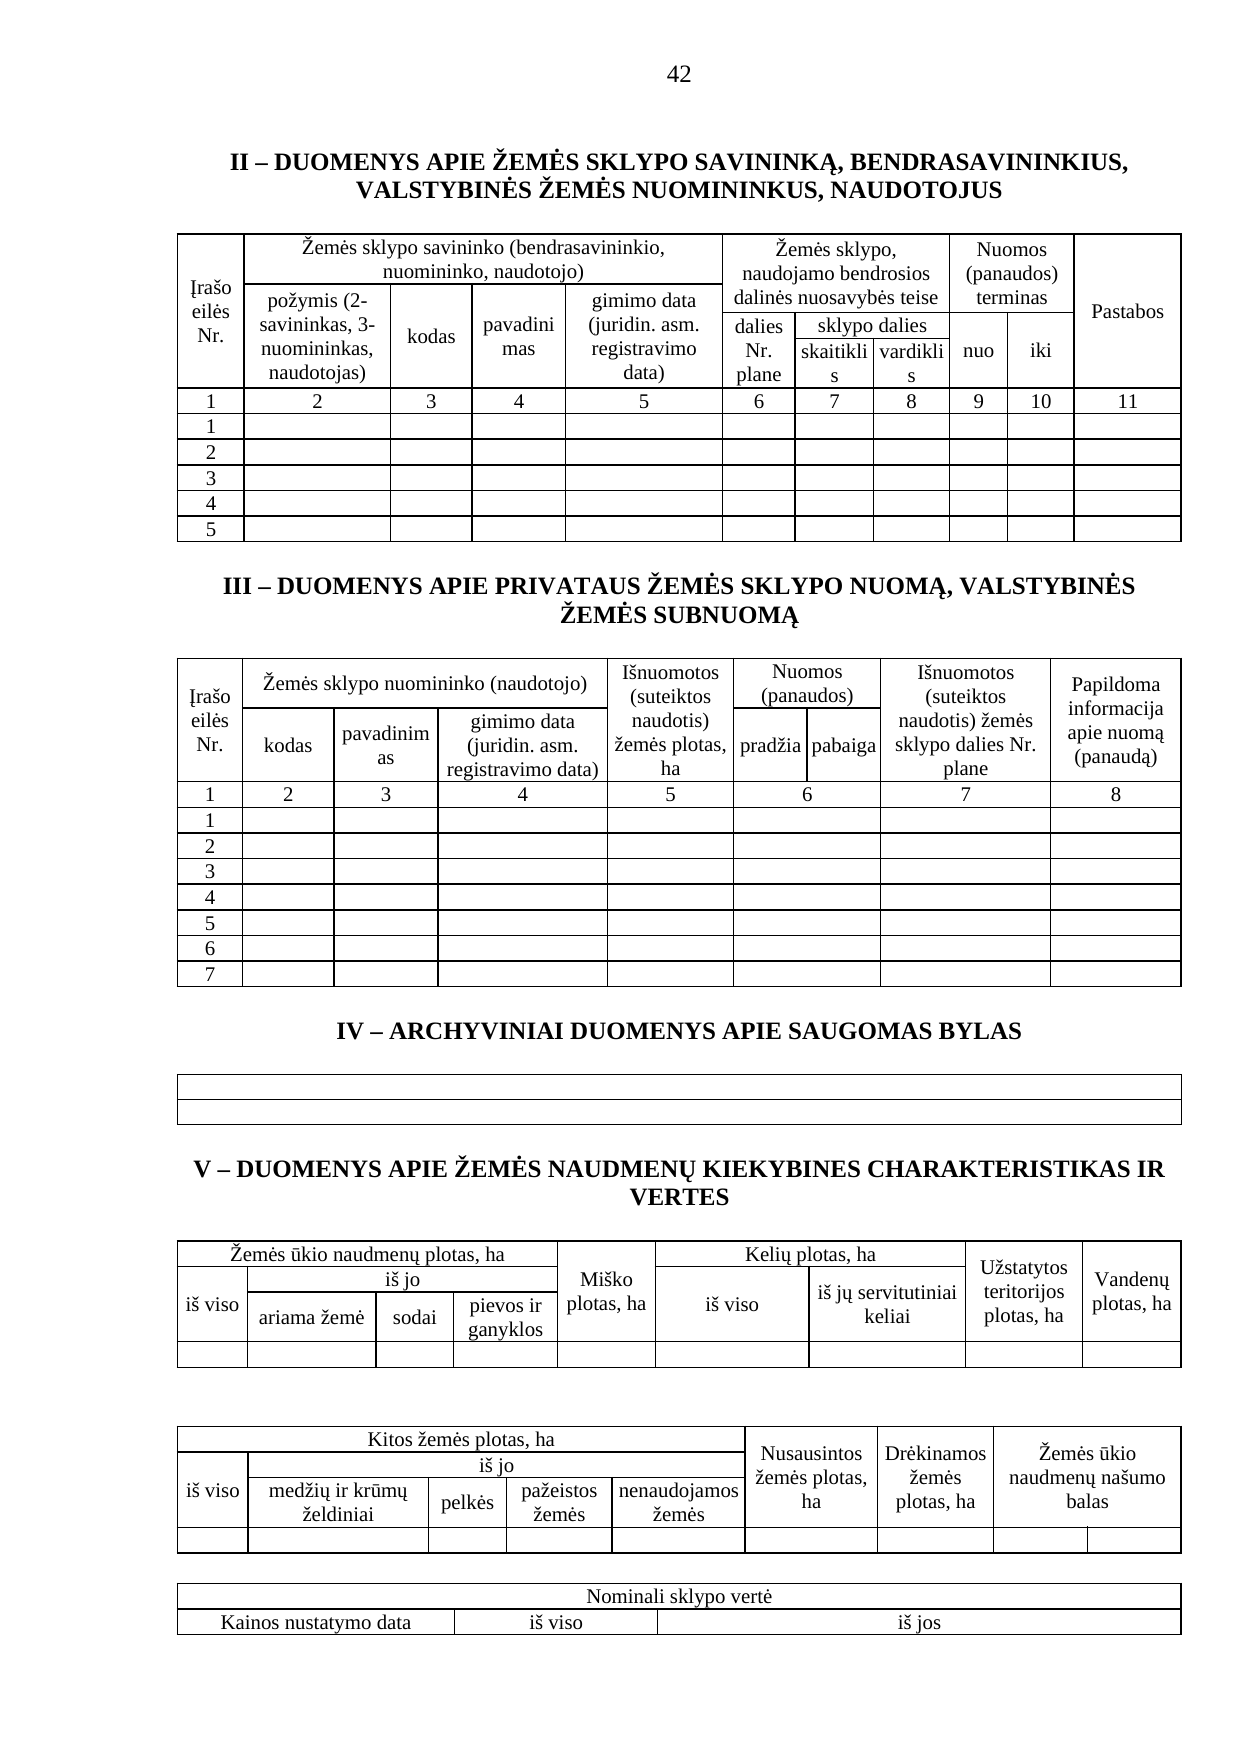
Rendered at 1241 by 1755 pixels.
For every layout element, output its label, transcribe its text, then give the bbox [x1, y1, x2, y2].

table_header Įrašo eilės Nr. [178, 659, 242, 781]
table_cell [1003, 466, 1007, 489]
table_cell pabaiga [808, 709, 880, 781]
table_cell [1051, 834, 1055, 858]
table_cell 4 [561, 389, 565, 413]
table_cell 7 [238, 962, 242, 986]
table_cell [553, 1342, 557, 1366]
text IV – ARCHYVINIAI DUOMENYS APIE SAUGOMAS BYLAS [177, 1016, 1181, 1045]
table_cell [723, 414, 727, 438]
table_cell [1051, 936, 1055, 960]
table_cell požymis (2-savininkas, 3-nuomininkas, naudotojas) [245, 285, 390, 387]
table_cell 5 [718, 389, 722, 413]
table_header Drėkinamos žemės plotas, ha [878, 1427, 993, 1526]
table_cell 8 [874, 389, 878, 413]
table_cell [729, 808, 733, 832]
table_cell [945, 466, 949, 489]
text III – DUOMENYS APIE PRIVATAUS ŽEMĖS SKLYPO NUOMĄ, VALSTYBINĖS ŽEMĖS SUBNUOMĄ [177, 571, 1181, 629]
table_cell [734, 936, 738, 960]
table_cell [989, 1528, 993, 1552]
table_cell [243, 885, 247, 909]
table_cell [329, 885, 333, 909]
table_header Užstatytos teritorijos plotas, ha [966, 1242, 1082, 1341]
table_cell [876, 808, 880, 832]
table_cell 2 [238, 834, 242, 858]
table_cell [561, 466, 565, 489]
table_cell [961, 1342, 965, 1366]
table_cell [603, 962, 607, 986]
table_cell [1078, 1342, 1082, 1366]
table_cell [248, 1342, 252, 1366]
table_cell iki [1008, 313, 1073, 387]
table_cell [869, 440, 873, 464]
table_cell [566, 491, 570, 515]
table_cell 8 [945, 389, 949, 413]
table_cell [329, 962, 333, 986]
table_cell [454, 1342, 458, 1366]
table_cell [558, 1342, 562, 1366]
table_cell [723, 466, 727, 489]
table_cell [869, 414, 873, 438]
table_cell [1046, 911, 1050, 934]
table_cell 5 [729, 782, 733, 806]
table_cell [1051, 859, 1055, 883]
table_cell ariama žemė [248, 1293, 375, 1341]
table_cell 2 [329, 782, 333, 806]
table_cell 6 [238, 936, 242, 960]
table_cell iš viso [178, 1267, 247, 1341]
table_cell [1051, 808, 1055, 832]
table_cell kodas [391, 285, 471, 387]
table_cell [876, 834, 880, 858]
table_cell [945, 440, 949, 464]
table_cell [386, 414, 390, 438]
table_cell [1051, 962, 1055, 986]
table_cell [729, 962, 733, 986]
table_cell 1 [238, 782, 242, 806]
table_cell [950, 440, 954, 464]
table_cell [729, 885, 733, 909]
table_cell [945, 517, 949, 541]
table_cell 8 [1051, 782, 1055, 806]
table_cell [876, 936, 880, 960]
table_cell [729, 936, 733, 960]
table_cell dalies Nr. plane [723, 313, 794, 387]
text V – DUOMENYS APIE ŽEMĖS NAUDMENŲ KIEKYBINES CHARAKTERISTIKAS IR VERTES [177, 1154, 1181, 1211]
table_cell 7 [1046, 782, 1050, 806]
table_cell [386, 491, 390, 515]
table_cell [1046, 834, 1050, 858]
table_cell [243, 962, 247, 986]
table_cell 1 [238, 808, 242, 832]
table_header Išnuomotos (suteiktos naudotis) žemės plotas, ha [608, 659, 733, 781]
table_cell 6 [876, 782, 880, 806]
table_cell [603, 859, 607, 883]
table_cell [718, 440, 722, 464]
table_cell [566, 440, 570, 464]
table_cell [603, 936, 607, 960]
table_cell [723, 440, 727, 464]
table_cell [869, 517, 873, 541]
table_cell [329, 936, 333, 960]
table_cell [729, 911, 733, 934]
table_cell pradžia [734, 709, 806, 781]
table_cell 6 [734, 782, 738, 806]
table_cell 2 [243, 782, 247, 806]
table_cell [945, 491, 949, 515]
table_header Žemės sklypo, naudojamo bendrosios dalinės nuosavybės teise [723, 235, 949, 312]
table_cell kodas [243, 709, 333, 781]
table_cell [561, 414, 565, 438]
table_cell [1003, 440, 1007, 464]
table_cell [718, 466, 722, 489]
table_cell [734, 859, 738, 883]
table_cell [566, 517, 570, 541]
table_cell [723, 491, 727, 515]
table_cell 9 [1003, 389, 1007, 413]
table_cell [561, 517, 565, 541]
table_cell [1046, 808, 1050, 832]
table_cell [243, 834, 247, 858]
table_cell [1003, 491, 1007, 515]
table_cell [881, 859, 885, 883]
table_cell [1051, 885, 1055, 909]
table_header Žemės ūkio naudmenų našumo balas [994, 1427, 1180, 1526]
table_cell [386, 517, 390, 541]
table_cell [874, 440, 878, 464]
table_cell [561, 491, 565, 515]
table_cell 2 [386, 389, 390, 413]
table_cell [651, 1342, 655, 1366]
table_cell [729, 859, 733, 883]
table_cell [1003, 414, 1007, 438]
table_cell 6 [723, 389, 727, 413]
table_cell [876, 911, 880, 934]
table_cell [329, 834, 333, 858]
table_cell 5 [238, 911, 242, 934]
table_cell [1003, 517, 1007, 541]
table_cell [881, 808, 885, 832]
table_cell [881, 962, 885, 986]
table_cell [734, 962, 738, 986]
table_cell [329, 808, 333, 832]
table_cell [734, 808, 738, 832]
table_header Įrašo eilės Nr. [178, 235, 243, 387]
table_cell [734, 885, 738, 909]
table_cell [718, 517, 722, 541]
table_cell [966, 1342, 970, 1366]
table_cell 9 [950, 389, 954, 413]
table_header Papildoma informacija apie nuomą (panaudą) [1051, 659, 1180, 781]
table_header Miško plotas, ha [558, 1242, 655, 1341]
table_cell [876, 859, 880, 883]
table_cell [734, 911, 738, 934]
table_cell [950, 466, 954, 489]
table_cell 3 [238, 859, 242, 883]
table_cell [874, 491, 878, 515]
table_cell [603, 911, 607, 934]
table_cell 4 [238, 885, 242, 909]
table_cell sodai [377, 1293, 453, 1341]
table_cell [243, 936, 247, 960]
table_cell vardiklis [945, 339, 949, 387]
table_cell pavadinimas [473, 285, 565, 387]
table_cell [329, 911, 333, 934]
table_cell gimimo data (juridin. asm. registravimo data) [566, 285, 722, 387]
table_cell [603, 808, 607, 832]
table_header Žemės sklypo nuomininko (naudotojo) [243, 659, 607, 707]
table_cell iš jų servitutiniai keliai [810, 1267, 965, 1341]
table_cell [1051, 911, 1055, 934]
table_cell 7 [869, 389, 873, 413]
table_cell [876, 962, 880, 986]
table_header Išnuomotos (suteiktos naudotis) žemės sklypo dalies Nr. plane [881, 659, 1050, 781]
table_cell nuo [950, 313, 1007, 387]
table_cell [994, 1528, 998, 1552]
table_cell [718, 414, 722, 438]
table_cell [449, 1342, 453, 1366]
table_cell [329, 859, 333, 883]
table_cell [603, 885, 607, 909]
table_cell 4 [603, 782, 607, 806]
table_cell 7 [881, 782, 885, 806]
table_cell [874, 414, 878, 438]
table_cell [869, 466, 873, 489]
table_cell [950, 491, 954, 515]
table_cell [718, 491, 722, 515]
table_cell [1046, 962, 1050, 986]
text II – DUOMENYS APIE ŽEMĖS SKLYPO SAVININKĄ, BENDRASAVININKIUS, VALSTYBINĖS ŽEMĖS NUOMININKUS, NAUDOTOJUS [177, 147, 1181, 204]
table_cell [723, 517, 727, 541]
table_cell [945, 414, 949, 438]
table_cell [386, 466, 390, 489]
table_cell [881, 834, 885, 858]
table_cell [1046, 859, 1050, 883]
table_header Vandenų plotas, ha [1083, 1242, 1180, 1341]
table_cell [729, 834, 733, 858]
table_cell [502, 1528, 506, 1552]
table_cell 5 [566, 389, 570, 413]
table_cell [950, 517, 954, 541]
table_cell [881, 885, 885, 909]
table_header Pastabos [1075, 235, 1180, 387]
table_cell pavadinimas [335, 709, 437, 781]
table_cell [869, 491, 873, 515]
table_cell [243, 1342, 247, 1366]
table_cell [507, 1528, 511, 1552]
table_cell [1046, 885, 1050, 909]
table_cell [243, 808, 247, 832]
table_cell [243, 859, 247, 883]
table_cell [1083, 1528, 1087, 1552]
table_header [178, 1075, 1181, 1099]
table_cell pelkės [429, 1478, 506, 1526]
table_cell [386, 440, 390, 464]
table_cell [561, 440, 565, 464]
table_header Nuomos (panaudos) terminas [950, 235, 1073, 312]
table_cell [734, 834, 738, 858]
table_cell [876, 885, 880, 909]
table_cell [566, 466, 570, 489]
table_cell [603, 834, 607, 858]
table_cell iš viso [656, 1267, 808, 1341]
table_cell iš viso [178, 1453, 247, 1526]
table_cell vardiklis [874, 339, 878, 387]
table_cell [950, 414, 954, 438]
table_cell [874, 517, 878, 541]
table_cell [566, 414, 570, 438]
table_cell [874, 466, 878, 489]
table_cell [881, 936, 885, 960]
table_cell [178, 1100, 1181, 1124]
table_cell [873, 1528, 877, 1552]
table_cell [424, 1528, 428, 1552]
table_cell [243, 911, 247, 934]
table_cell [1046, 936, 1050, 960]
table_header Nusausintos žemės plotas, ha [746, 1427, 877, 1526]
table_cell [881, 911, 885, 934]
